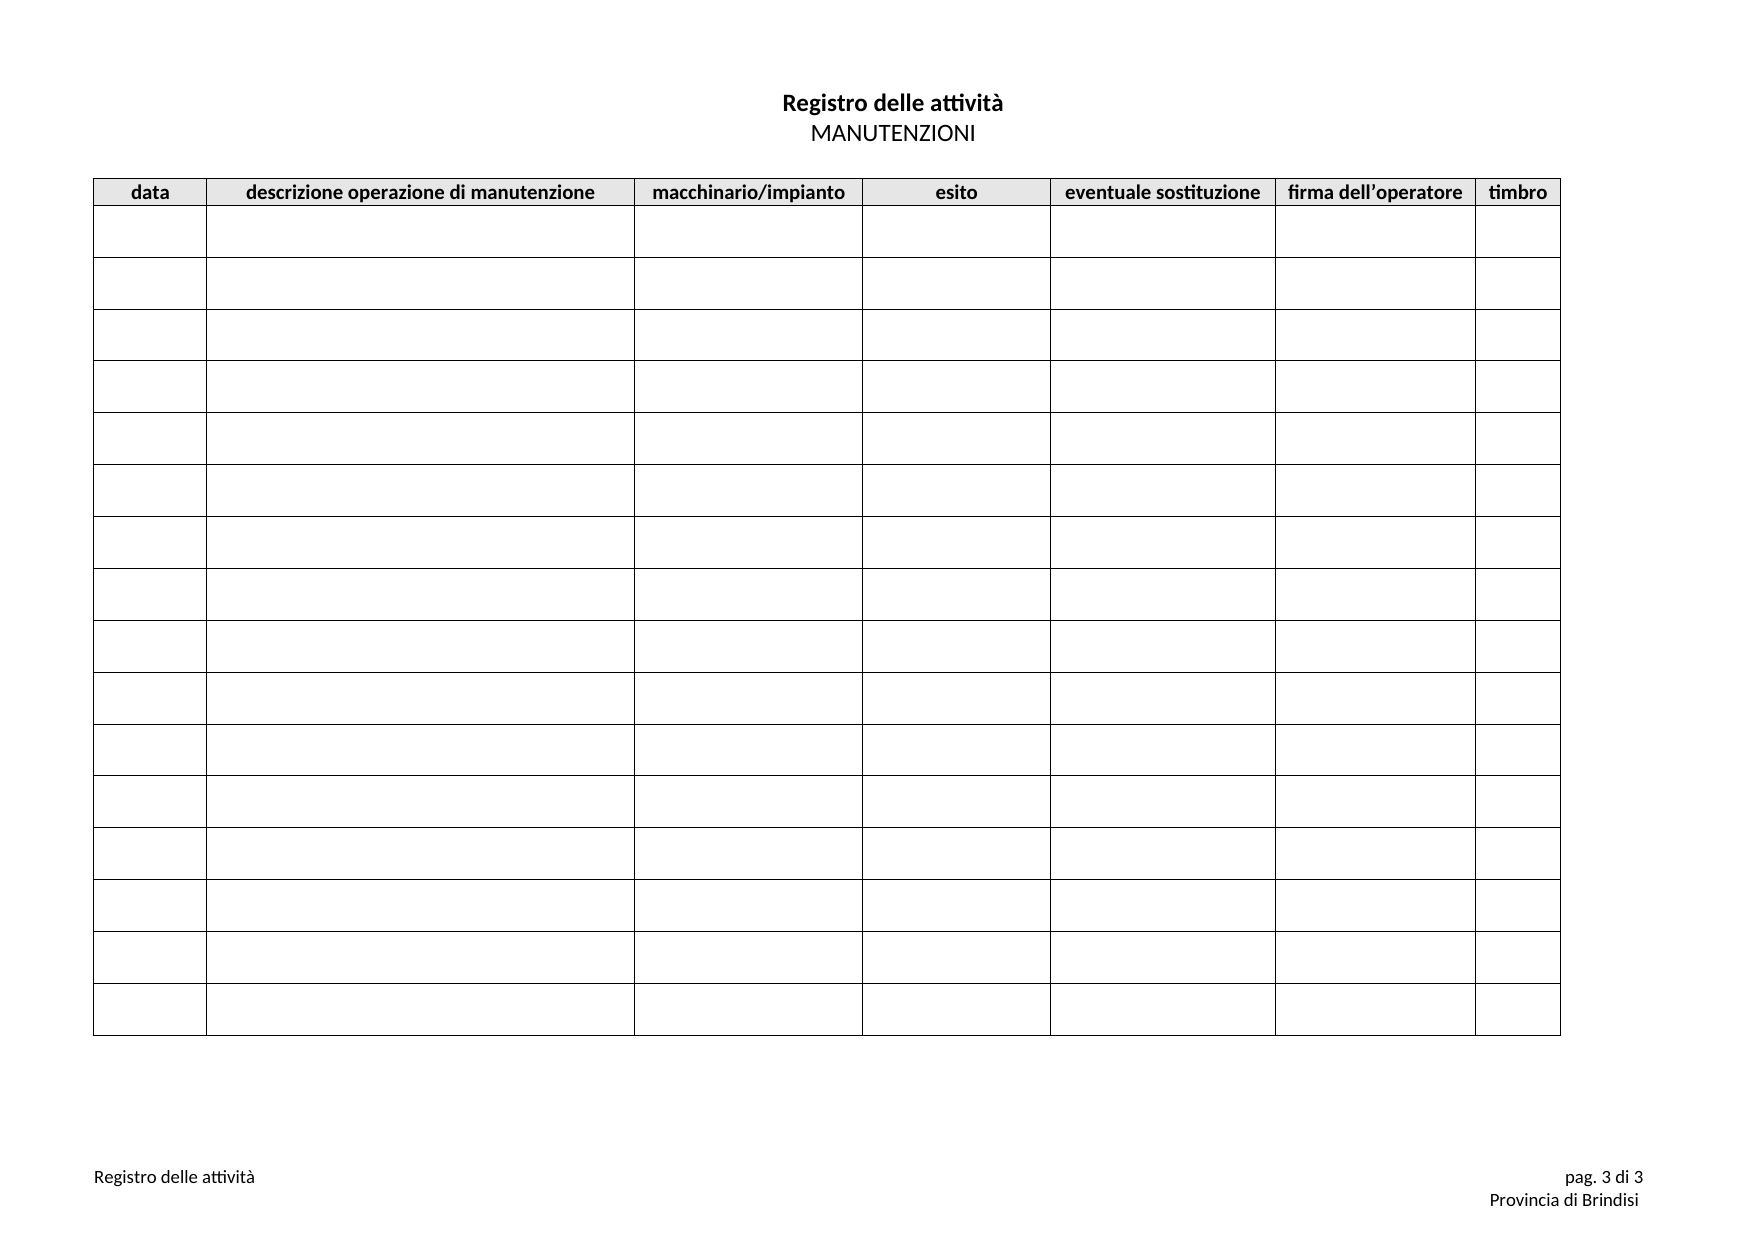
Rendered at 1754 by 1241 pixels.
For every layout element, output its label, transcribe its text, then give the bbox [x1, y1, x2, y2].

table_cell [1276, 621, 1475, 672]
table_cell [1051, 776, 1275, 827]
table_header macchinario/impianto [635, 179, 862, 205]
table_cell [94, 413, 206, 464]
table_cell [207, 413, 634, 464]
table_header timbro [1476, 179, 1560, 205]
table_cell [94, 621, 206, 672]
table_cell [635, 776, 862, 827]
table_cell [207, 361, 634, 412]
table_cell [1476, 517, 1560, 568]
table_cell [1476, 310, 1560, 360]
table_cell [1476, 258, 1560, 308]
table_cell [1476, 673, 1560, 723]
table_cell [1276, 984, 1475, 1035]
table_cell [1051, 621, 1275, 672]
table_cell [1476, 361, 1560, 412]
table_cell [863, 828, 1050, 879]
table_cell [1276, 828, 1475, 879]
table_cell [94, 569, 206, 620]
table_cell [207, 880, 634, 931]
table_cell [207, 776, 634, 827]
table_cell [863, 984, 1050, 1035]
table_cell [635, 413, 862, 464]
table_cell [94, 932, 206, 983]
table_cell [207, 258, 634, 308]
table_cell [207, 984, 634, 1035]
table_cell [863, 932, 1050, 983]
table_cell [1051, 206, 1275, 257]
table_cell [1276, 413, 1475, 464]
table_cell [863, 413, 1050, 464]
table_header descrizione operazione di manutenzione [207, 179, 634, 205]
table_cell [94, 465, 206, 516]
table_cell [635, 258, 862, 308]
table_cell [1476, 776, 1560, 827]
text Registro delle attività [94, 87, 1698, 117]
table_cell [1051, 673, 1275, 723]
table_cell [94, 206, 206, 257]
table_cell [863, 776, 1050, 827]
table_cell [1051, 828, 1275, 879]
table_cell [1276, 517, 1475, 568]
table_cell [863, 569, 1050, 620]
table_cell [94, 725, 206, 775]
table_cell [1276, 361, 1475, 412]
table_cell [1476, 725, 1560, 775]
table_cell [1476, 569, 1560, 620]
table_cell [207, 932, 634, 983]
table_cell [1476, 621, 1560, 672]
table_cell [635, 984, 862, 1035]
table_cell [863, 880, 1050, 931]
table_cell [1276, 569, 1475, 620]
table_cell [207, 621, 634, 672]
table_cell [1051, 310, 1275, 360]
table_cell [863, 621, 1050, 672]
table_cell [1051, 413, 1275, 464]
table_cell [1051, 725, 1275, 775]
table_cell [1276, 206, 1475, 257]
table_header eventuale sostituzione [1051, 179, 1275, 205]
table_cell [94, 310, 206, 360]
table_cell [94, 880, 206, 931]
table_cell [1476, 465, 1560, 516]
table_cell [207, 206, 634, 257]
text MANUTENZIONI [94, 117, 1698, 148]
table_cell [94, 258, 206, 308]
table_cell [863, 465, 1050, 516]
table_cell [1051, 984, 1275, 1035]
table_cell [635, 880, 862, 931]
table_cell [1051, 258, 1275, 308]
table_cell [1476, 880, 1560, 931]
table_header esito [863, 179, 1050, 205]
table_cell [635, 932, 862, 983]
table_cell [207, 569, 634, 620]
table_cell [1276, 258, 1475, 308]
table_cell [207, 517, 634, 568]
table_cell [94, 828, 206, 879]
table_cell [1276, 673, 1475, 723]
table_cell [635, 517, 862, 568]
table_cell [863, 725, 1050, 775]
table_cell [863, 361, 1050, 412]
table_cell [863, 310, 1050, 360]
table_cell [1476, 828, 1560, 879]
table_cell [94, 361, 206, 412]
table_cell [94, 673, 206, 723]
table_cell [635, 828, 862, 879]
table_header firma dell’operatore [1276, 179, 1475, 205]
table_cell [207, 310, 634, 360]
table_cell [1051, 932, 1275, 983]
table_cell [635, 725, 862, 775]
table_cell [1051, 465, 1275, 516]
table_cell [635, 569, 862, 620]
table_cell [1476, 206, 1560, 257]
table_cell [635, 673, 862, 723]
table_cell [207, 465, 634, 516]
table_cell [207, 673, 634, 723]
table_cell [1276, 725, 1475, 775]
table_cell [635, 465, 862, 516]
table_cell [1276, 880, 1475, 931]
table_cell [635, 361, 862, 412]
table_cell [1051, 517, 1275, 568]
table_cell [1051, 569, 1275, 620]
table_cell [1476, 984, 1560, 1035]
table_cell [1276, 776, 1475, 827]
table_cell [1476, 932, 1560, 983]
table_cell [863, 258, 1050, 308]
table_cell [863, 206, 1050, 257]
table_cell [1276, 310, 1475, 360]
table_cell [1476, 413, 1560, 464]
table_cell [94, 776, 206, 827]
table_cell [635, 621, 862, 672]
table_cell [863, 517, 1050, 568]
table_cell [207, 725, 634, 775]
table_cell [635, 206, 862, 257]
table_cell [94, 517, 206, 568]
table_cell [863, 673, 1050, 723]
table_cell [1051, 880, 1275, 931]
table_cell [1051, 361, 1275, 412]
table_cell [1276, 465, 1475, 516]
table_cell [94, 984, 206, 1035]
table_cell [207, 828, 634, 879]
table_header data [94, 179, 206, 205]
table_cell [1276, 932, 1475, 983]
table_cell [635, 310, 862, 360]
